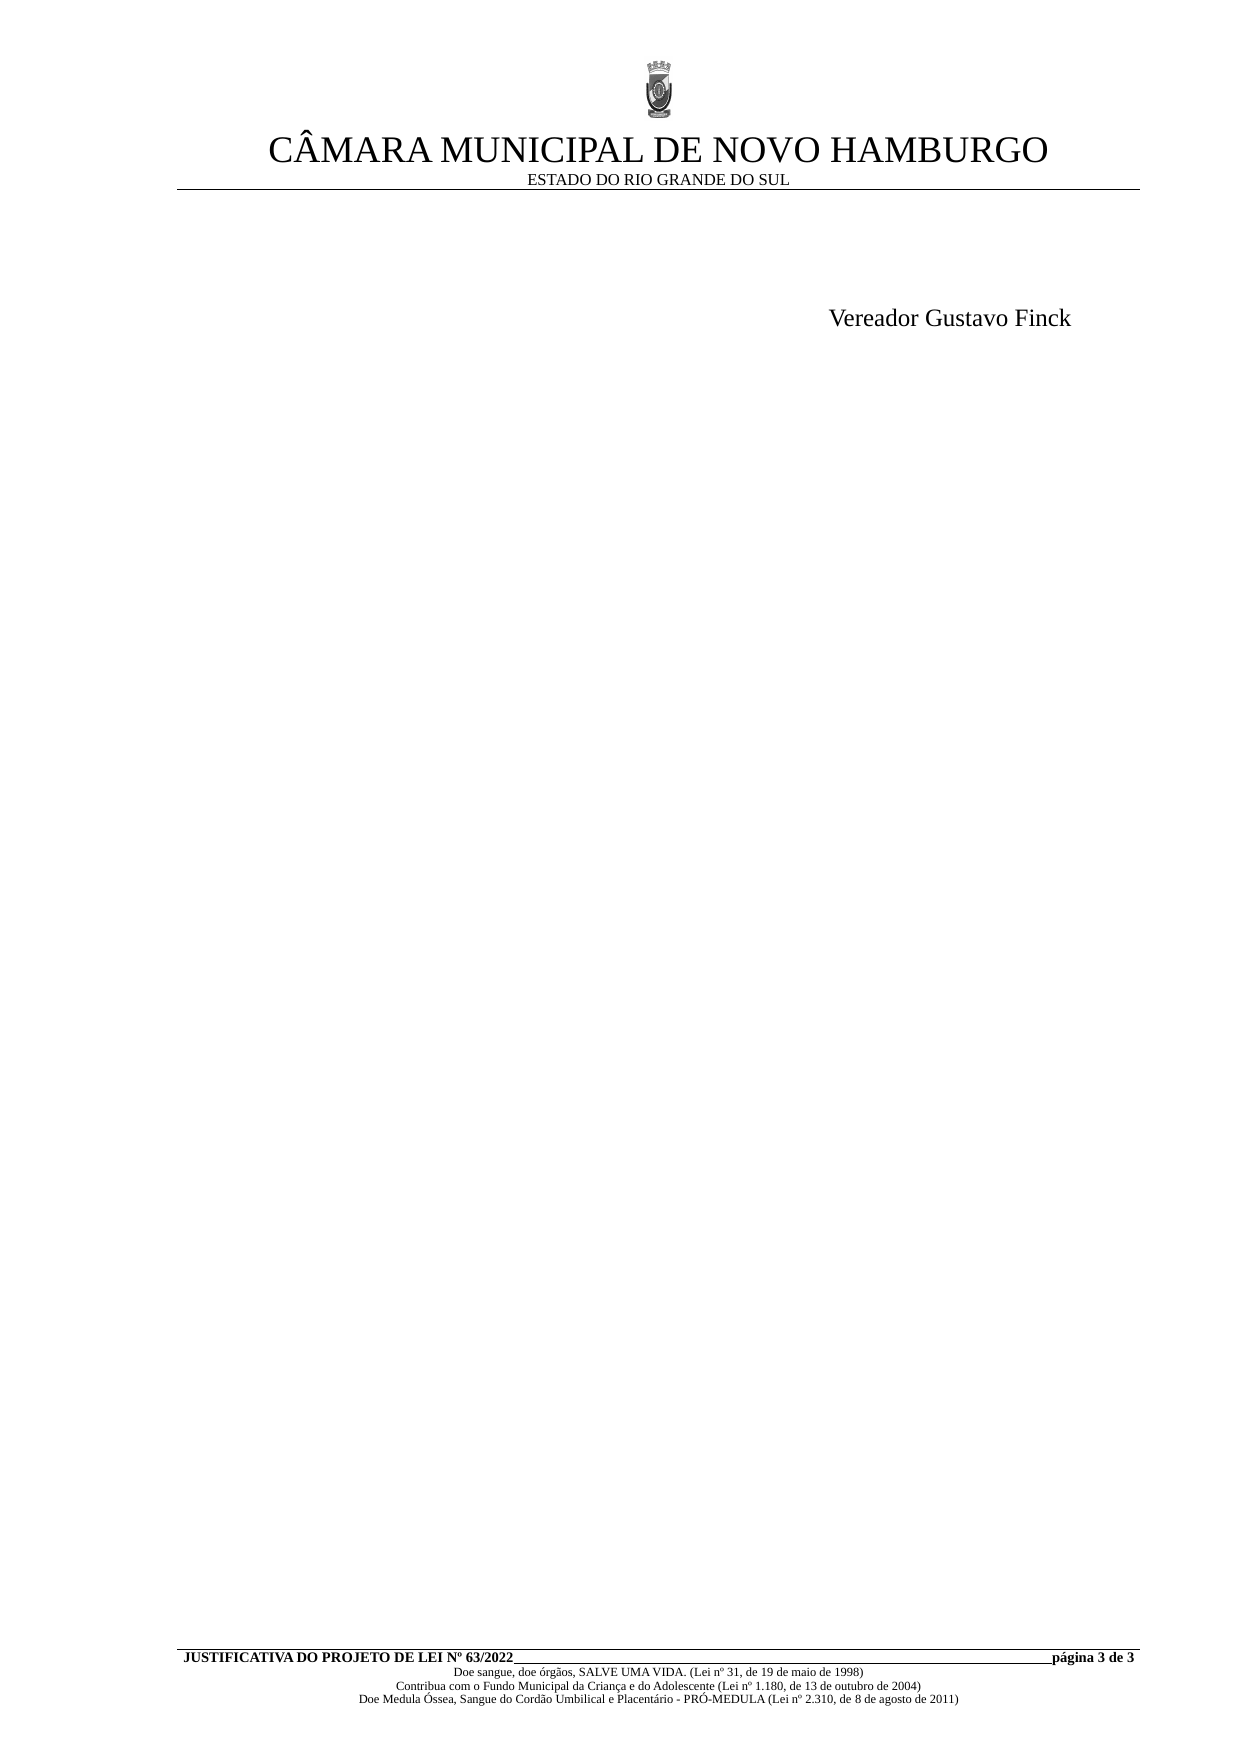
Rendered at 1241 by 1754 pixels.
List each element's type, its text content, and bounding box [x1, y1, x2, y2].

text Vereador Gustavo Finck [779, 304, 1140, 331]
